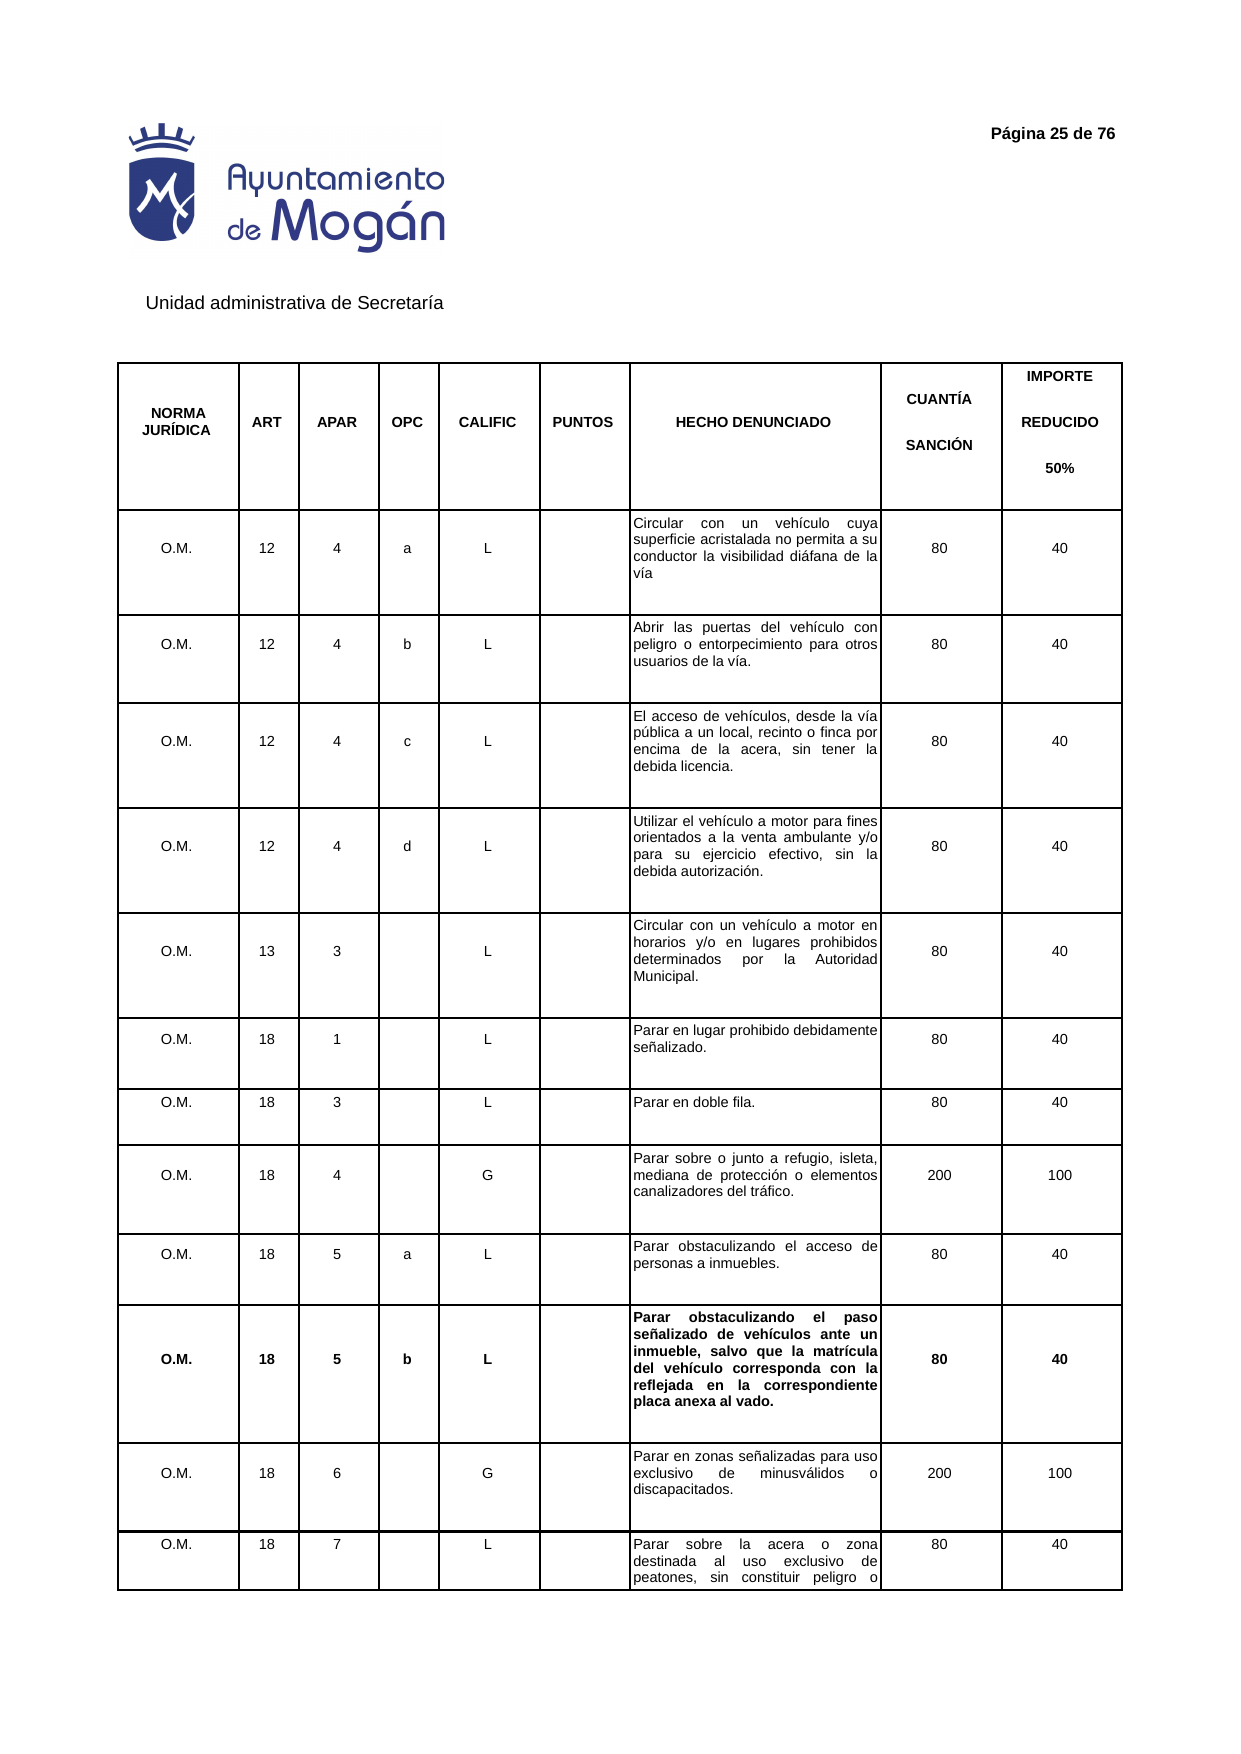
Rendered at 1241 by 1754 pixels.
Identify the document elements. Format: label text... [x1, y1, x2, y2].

table_cell 40 [1003, 914, 1121, 1017]
table_cell L [440, 616, 539, 702]
table_cell 100 [1003, 1146, 1121, 1232]
table_cell [380, 1533, 438, 1589]
table_cell [541, 1235, 629, 1304]
table_cell Parar obstaculizando el paso señalizado de vehículos ante un inmueble, salvo que la matrícula del vehículo corresponda con la reflejada en la correspondiente placa anexa al vado. [631, 1306, 880, 1442]
table_cell 4 [300, 1146, 378, 1232]
table_cell 4 [300, 616, 378, 702]
table_cell 12 [240, 809, 298, 912]
table_cell [541, 809, 629, 912]
table_cell 4 [300, 704, 378, 807]
table_cell L [440, 1235, 539, 1304]
table_cell G [440, 1444, 539, 1530]
table_cell 5 [300, 1235, 378, 1304]
table_header HECHO DENUNCIADO [631, 364, 880, 509]
table_cell 80 [882, 809, 1001, 912]
table_cell El acceso de vehículos, desde la vía pública a un local, recinto o finca por encima de la acera, sin tener la debida licencia. [631, 704, 880, 807]
table_cell [541, 1533, 629, 1589]
table_cell Parar en doble fila. [631, 1090, 880, 1144]
table_cell 5 [300, 1306, 378, 1442]
table_cell 40 [1003, 1306, 1121, 1442]
table_cell L [440, 809, 539, 912]
table_cell 80 [882, 1306, 1001, 1442]
table_cell 200 [882, 1444, 1001, 1530]
table_cell L [440, 704, 539, 807]
table_cell 7 [300, 1533, 378, 1589]
table_cell 18 [240, 1533, 298, 1589]
table_cell 40 [1003, 1090, 1121, 1144]
table_cell 12 [240, 511, 298, 614]
table_cell 80 [882, 704, 1001, 807]
table_cell 40 [1003, 511, 1121, 614]
table_cell [380, 1019, 438, 1088]
table_cell 3 [300, 1090, 378, 1144]
table_cell 12 [240, 704, 298, 807]
table_cell 40 [1003, 616, 1121, 702]
table_cell O.M. [119, 809, 238, 912]
table_cell Parar obstaculizando el acceso de personas a inmuebles. [631, 1235, 880, 1304]
table_cell 40 [1003, 1533, 1121, 1589]
table_cell [380, 1444, 438, 1530]
table_cell 40 [1003, 704, 1121, 807]
table_cell 3 [300, 914, 378, 1017]
table_header OPC [380, 364, 438, 509]
table_cell 40 [1003, 1235, 1121, 1304]
table_cell [541, 914, 629, 1017]
table_cell O.M. [119, 1235, 238, 1304]
table_cell Parar sobre o junto a refugio, isleta, mediana de protección o elementos canalizadores del tráfico. [631, 1146, 880, 1232]
table_cell 40 [1003, 1019, 1121, 1088]
picture [128, 123, 445, 259]
table_cell O.M. [119, 1019, 238, 1088]
table_cell O.M. [119, 914, 238, 1017]
table_cell Parar sobre la acera o zona destinada al uso exclusivo de peatones, sin constituir peligro o [631, 1533, 880, 1589]
table_cell 6 [300, 1444, 378, 1530]
table_cell [541, 1019, 629, 1088]
table_cell 4 [300, 511, 378, 614]
table_cell L [440, 511, 539, 614]
table_cell L [440, 1306, 539, 1442]
table_cell O.M. [119, 511, 238, 614]
table_cell 80 [882, 1533, 1001, 1589]
table_cell [541, 1090, 629, 1144]
table_cell [541, 511, 629, 614]
table_cell O.M. [119, 1146, 238, 1232]
table_cell 18 [240, 1306, 298, 1442]
table_cell 80 [882, 616, 1001, 702]
table_cell a [380, 511, 438, 614]
table_cell L [440, 1090, 539, 1144]
table_cell 12 [240, 616, 298, 702]
table_cell Parar en zonas señalizadas para uso exclusivo de minusválidos o discapacitados. [631, 1444, 880, 1530]
table_cell b [380, 616, 438, 702]
table_cell 18 [240, 1019, 298, 1088]
table_cell 80 [882, 1019, 1001, 1088]
table_cell G [440, 1146, 539, 1232]
table_cell 80 [882, 914, 1001, 1017]
table_cell L [440, 1019, 539, 1088]
table_cell 4 [300, 809, 378, 912]
table_cell Utilizar el vehículo a motor para fines orientados a la venta ambulante y/o para su ejercicio efectivo, sin la debida autorización. [631, 809, 880, 912]
table_cell 80 [882, 1235, 1001, 1304]
table_cell L [440, 914, 539, 1017]
table_header NORMA JURÍDICA [119, 364, 238, 509]
table_cell Parar en lugar prohibido debidamente señalizado. [631, 1019, 880, 1088]
table_cell Abrir las puertas del vehículo con peligro o entorpecimiento para otros usuarios de la vía. [631, 616, 880, 702]
table_cell L [440, 1533, 539, 1589]
table_cell [541, 1146, 629, 1232]
table_cell O.M. [119, 616, 238, 702]
table_cell d [380, 809, 438, 912]
table_cell [380, 1146, 438, 1232]
table_cell 80 [882, 511, 1001, 614]
table_cell 18 [240, 1090, 298, 1144]
table_cell 80 [882, 1090, 1001, 1144]
table_cell O.M. [119, 1090, 238, 1144]
table_header ART [240, 364, 298, 509]
table_cell Circular con un vehículo cuya superficie acristalada no permita a su conductor la visibilidad diáfana de la vía [631, 511, 880, 614]
table_cell 18 [240, 1146, 298, 1232]
table_cell 18 [240, 1444, 298, 1530]
table_cell [541, 1306, 629, 1442]
table_cell a [380, 1235, 438, 1304]
table_cell [541, 704, 629, 807]
table_cell 40 [1003, 809, 1121, 912]
table_cell [541, 1444, 629, 1530]
table_cell [541, 616, 629, 702]
table_cell 1 [300, 1019, 378, 1088]
table_cell 18 [240, 1235, 298, 1304]
table_cell O.M. [119, 1444, 238, 1530]
table_cell 200 [882, 1146, 1001, 1232]
table_header CALIFIC [440, 364, 539, 509]
table_cell O.M. [119, 1533, 238, 1589]
table_cell c [380, 704, 438, 807]
table_cell O.M. [119, 704, 238, 807]
table_cell O.M. [119, 1306, 238, 1442]
table_cell [380, 914, 438, 1017]
table_header APAR [300, 364, 378, 509]
table_cell [380, 1090, 438, 1144]
table_header CUANTÍA SANCIÓN [882, 364, 1001, 509]
table_cell b [380, 1306, 438, 1442]
table_cell 13 [240, 914, 298, 1017]
table_cell Circular con un vehículo a motor en horarios y/o en lugares prohibidos determinados por la Autoridad Municipal. [631, 914, 880, 1017]
table_header IMPORTE REDUCIDO 50% [1003, 364, 1121, 509]
table_cell 100 [1003, 1444, 1121, 1530]
table_header PUNTOS [541, 364, 629, 509]
